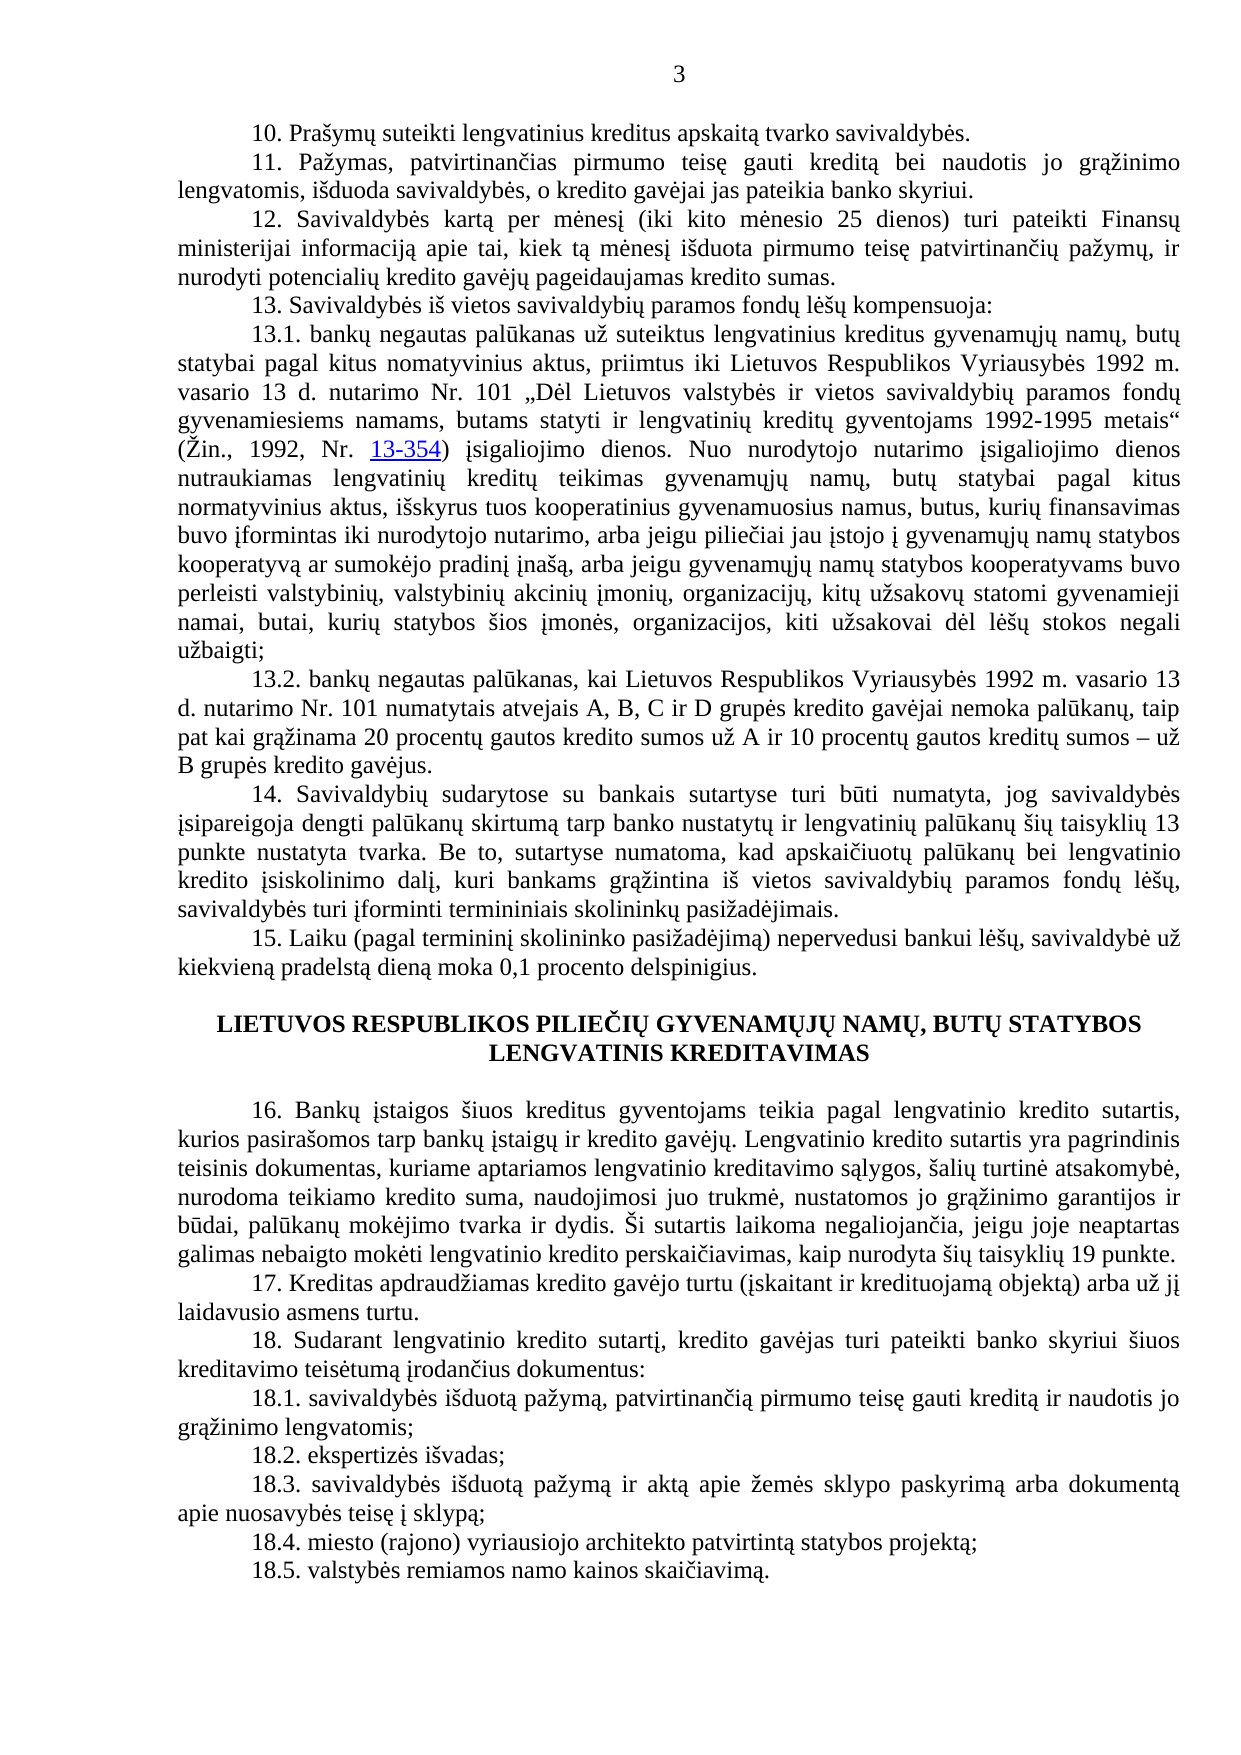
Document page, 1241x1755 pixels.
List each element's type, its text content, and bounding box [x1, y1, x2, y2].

text 10. Prašymų suteikti lengvatinius kreditus apskaitą tvarko savivaldybės. [177, 118, 1181, 147]
text LIETUVOS RESPUBLIKOS PILIEČIŲ GYVENAMŲJŲ NAMŲ, BUTŲ STATYBOS LENGVATINIS KREDITAVIMAS [177, 1009, 1181, 1067]
text 18. Sudarant lengvatinio kredito sutartį, kredito gavėjas turi pateikti banko skyriui šiuos kreditavimo teisėtumą įrodančius dokumentus: [177, 1326, 1181, 1383]
text 12. Savivaldybės kartą per mėnesį (iki kito mėnesio 25 dienos) turi pateikti Finansų ministerijai informaciją apie tai, kiek tą mėnesį išduota pirmumo teisę patvirtinančių pažymų, ir nurodyti potencialių kredito gavėjų pageidaujamas kredito sumas. [177, 204, 1181, 291]
text 18.5. valstybės remiamos namo kainos skaičiavimą. [177, 1556, 1181, 1584]
text 13.2. bankų negautas palūkanas, kai Lietuvos Respublikos Vyriausybės 1992 m. vasario 13 d. nutarimo Nr. 101 numatytais atvejais A, B, C ir D grupės kredito gavėjai nemoka palūkanų, taip pat kai grąžinama 20 procentų gautos kredito sumos už A ir 10 procentų gautos kreditų sumos – už B grupės kredito gavėjus. [177, 664, 1181, 779]
text 16. Bankų įstaigos šiuos kreditus gyventojams teikia pagal lengvatinio kredito sutartis, kurios pasirašomos tarp bankų įstaigų ir kredito gavėjų. Lengvatinio kredito sutartis yra pagrindinis teisinis dokumentas, kuriame aptariamos lengvatinio kreditavimo sąlygos, šalių turtinė atsakomybė, nurodoma teikiamo kredito suma, naudojimosi juo trukmė, nustatomos jo grąžinimo garantijos ir būdai, palūkanų mokėjimo tvarka ir dydis. Ši sutartis laikoma negaliojančia, jeigu joje neaptartas galimas nebaigto mokėti lengvatinio kredito perskaičiavimas, kaip nurodyta šių taisyklių 19 punkte. [177, 1096, 1181, 1268]
text 11. Pažymas, patvirtinančias pirmumo teisę gauti kreditą bei naudotis jo grąžinimo lengvatomis, išduoda savivaldybės, o kredito gavėjai jas pateikia banko skyriui. [177, 147, 1181, 204]
text 15. Laiku (pagal termininį skolininko pasižadėjimą) nepervedusi bankui lėšų, savivaldybė už kiekvieną pradelstą dieną moka 0,1 procento delspinigius. [177, 923, 1181, 981]
text 18.4. miesto (rajono) vyriausiojo architekto patvirtintą statybos projektą; [177, 1527, 1181, 1556]
text 13. Savivaldybės iš vietos savivaldybių paramos fondų lėšų kompensuoja: [177, 291, 1181, 319]
text 13.1. bankų negautas palūkanas už suteiktus lengvatinius kreditus gyvenamųjų namų, butų statybai pagal kitus nomatyvinius aktus, priimtus iki Lietuvos Respublikos Vyriausybės 1992 m. vasario 13 d. nutarimo Nr. 101 „Dėl Lietuvos valstybės ir vietos savivaldybių paramos fondų gyvenamiesiems namams, butams statyti ir lengvatinių kreditų gyventojams 1992-1995 metais“ (Žin., 1992, Nr. 13-354) įsigaliojimo dienos. Nuo nurodytojo nutarimo įsigaliojimo dienos nutraukiamas lengvatinių kreditų teikimas gyvenamųjų namų, butų statybai pagal kitus normatyvinius aktus, išskyrus tuos kooperatinius gyvenamuosius namus, butus, kurių finansavimas buvo įformintas iki nurodytojo nutarimo, arba jeigu piliečiai jau įstojo į gyvenamųjų namų statybos kooperatyvą ar sumokėjo pradinį įnašą, arba jeigu gyvenamųjų namų statybos kooperatyvams buvo perleisti valstybinių, valstybinių akcinių įmonių, organizacijų, kitų užsakovų statomi gyvenamieji namai, butai, kurių statybos šios įmonės, organizacijos, kiti užsakovai dėl lėšų stokos negali užbaigti; [177, 319, 1181, 664]
text 14. Savivaldybių sudarytose su bankais sutartyse turi būti numatyta, jog savivaldybės įsipareigoja dengti palūkanų skirtumą tarp banko nustatytų ir lengvatinių palūkanų šių taisyklių 13 punkte nustatyta tvarka. Be to, sutartyse numatoma, kad apskaičiuotų palūkanų bei lengvatinio kredito įsiskolinimo dalį, kuri bankams grąžintina iš vietos savivaldybių paramos fondų lėšų, savivaldybės turi įforminti termininiais skolininkų pasižadėjimais. [177, 779, 1181, 923]
text 18.3. savivaldybės išduotą pažymą ir aktą apie žemės sklypo paskyrimą arba dokumentą apie nuosavybės teisę į sklypą; [177, 1469, 1181, 1527]
text 18.1. savivaldybės išduotą pažymą, patvirtinančią pirmumo teisę gauti kreditą ir naudotis jo grąžinimo lengvatomis; [177, 1383, 1181, 1441]
text 18.2. ekspertizės išvadas; [177, 1441, 1181, 1469]
text 17. Kreditas apdraudžiamas kredito gavėjo turtu (įskaitant ir kredituojamą objektą) arba už jį laidavusio asmens turtu. [177, 1268, 1181, 1326]
